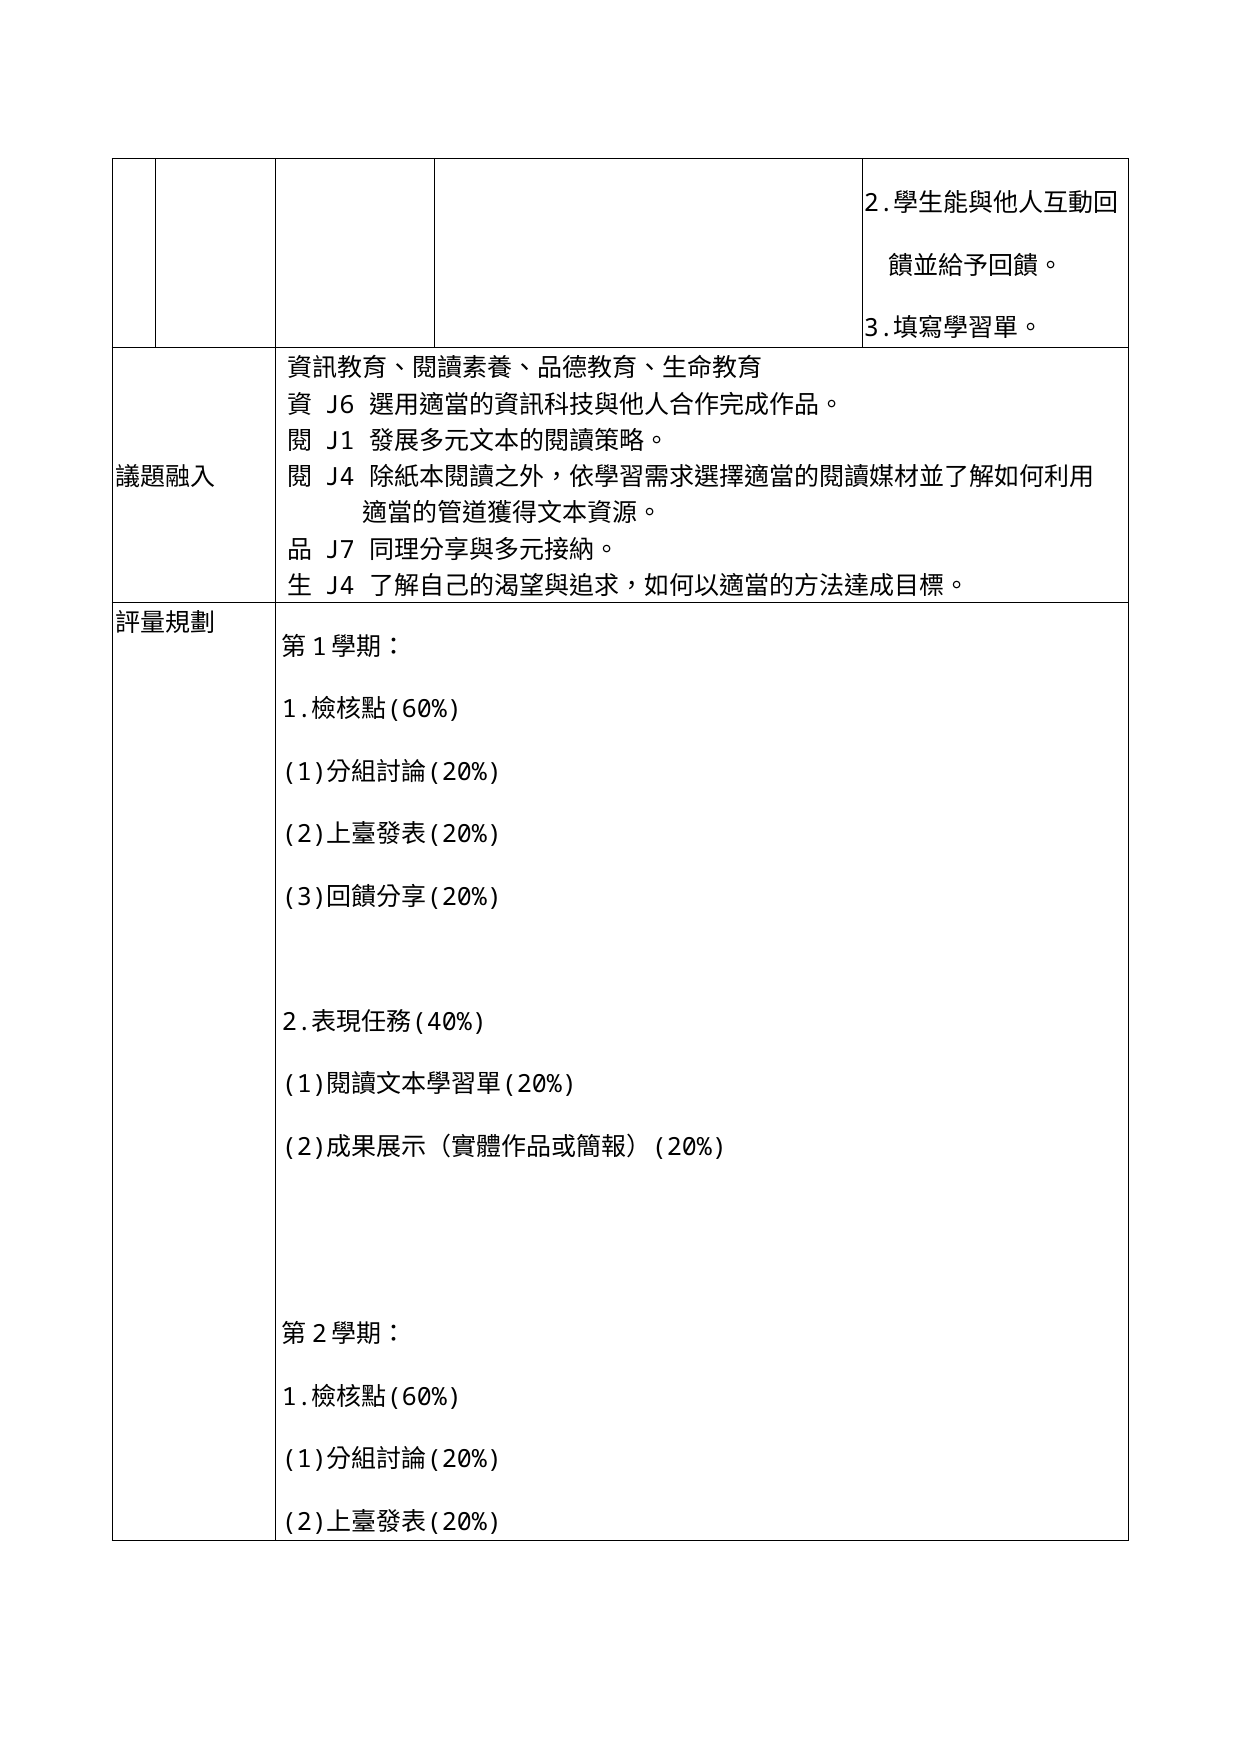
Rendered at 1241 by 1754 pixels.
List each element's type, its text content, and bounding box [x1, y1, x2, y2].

table_cell [276, 159, 434, 347]
table_cell [156, 159, 275, 347]
table_cell 評量規劃 [113, 603, 275, 1540]
table_cell 2.學生能與他人互動回饋並給予回饋。 3.填寫學習單。 [863, 159, 1128, 347]
table_cell [435, 159, 862, 347]
table_cell 議題融入 [113, 348, 275, 602]
table_cell 第1學期： 1.檢核點(60%) (1)分組討論(20%) (2)上臺發表(20%) (3)回饋分享(20%) 2.表現任務(40%) (1)閱讀文本學習單(20%) (2)成果展示（實體作品或簡報）(20%) 第2學期： 1.檢核點(60%) (1)分組討論(20%) (2)上臺發表(20%) [276, 603, 1128, 1540]
table_cell [113, 159, 155, 347]
table_cell 資訊教育、閱讀素養、品德教育、生命教育 資 J6 選用適當的資訊科技與他人合作完成作品。 閱 J1 發展多元文本的閱讀策略。 閱 J4 除紙本閱讀之外，依學習需求選擇適當的閱讀媒材並了解如何利用適當的管道獲得文本資源。 品 J7 同理分享與多元接納。 生 J4 了解自己的渴望與追求，如何以適當的方法達成目標。 [276, 348, 1128, 602]
